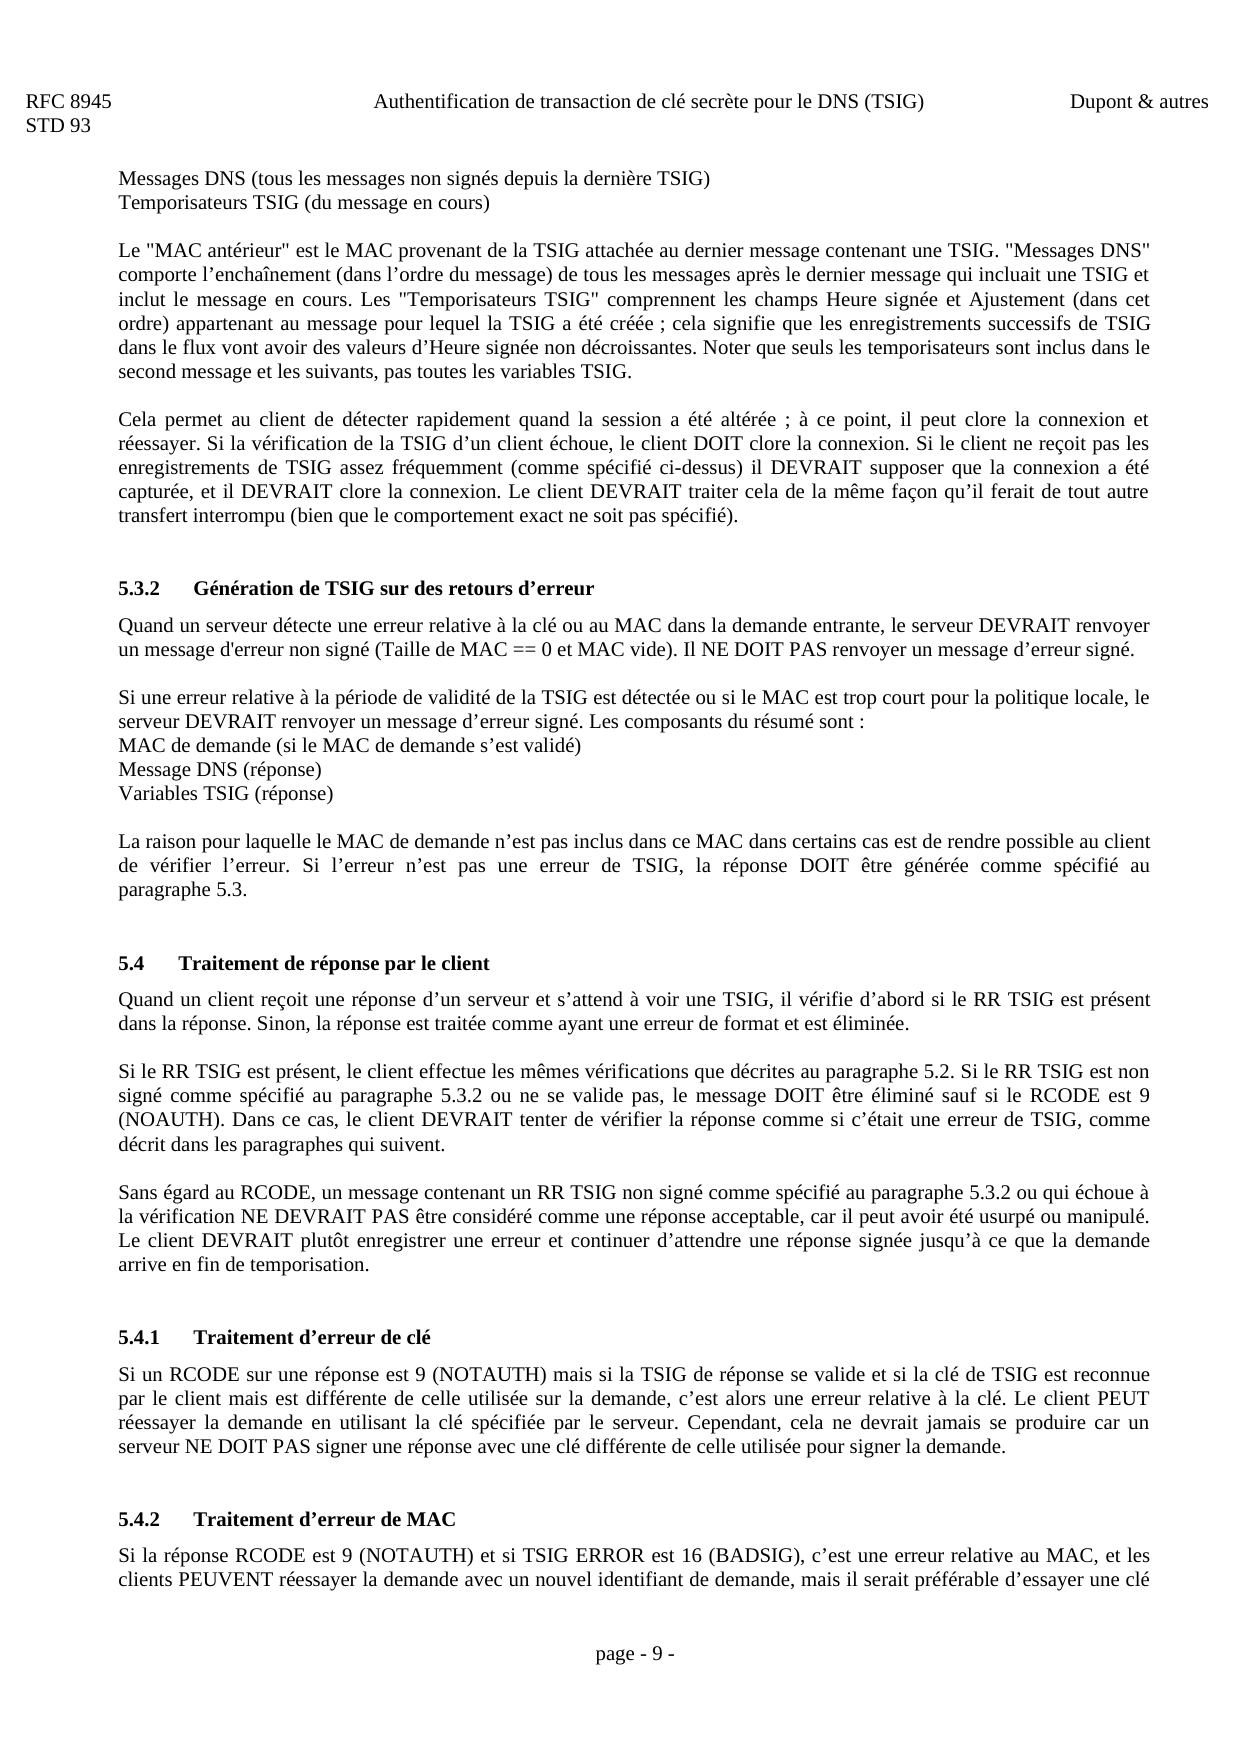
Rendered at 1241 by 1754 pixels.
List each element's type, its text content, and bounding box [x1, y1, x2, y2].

subtitle 5.4.2 Traitement d’erreur de MAC [118, 1507, 1152, 1531]
text MAC de demande (si le MAC de demande s’est validé) [118, 733, 1152, 757]
text Si le RR TSIG est présent, le client effectue les mêmes vérifications que décrites au paragraphe 5.2. Si le RR TSIG est non signé comme spécifié au paragraphe 5.3.2 ou ne se valide pas, le message DOIT être éliminé sauf si le RCODE est 9 (NOAUTH). Dans ce cas, le client DEVRAIT tenter de vérifier la réponse comme si c’était une erreur de TSIG, comme décrit dans les paragraphes qui suivent. [118, 1059, 1152, 1156]
text Si une erreur relative à la période de validité de la TSIG est détectée ou si le MAC est trop court pour la politique locale, le serveur DEVRAIT renvoyer un message d’erreur signé. Les composants du résumé sont : [118, 685, 1152, 733]
text Quand un client reçoit une réponse d’un serveur et s’attend à voir une TSIG, il vérifie d’abord si le RR TSIG est présent dans la réponse. Sinon, la réponse est traitée comme ayant une erreur de format et est éliminée. [118, 987, 1152, 1035]
subtitle 5.4.1 Traitement d’erreur de clé [118, 1325, 1152, 1349]
subtitle 5.4 Traitement de réponse par le client [118, 951, 1152, 974]
text Cela permet au client de détecter rapidement quand la session a été altérée ; à ce point, il peut clore la connexion et réessayer. Si la vérification de la TSIG d’un client échoue, le client DOIT clore la connexion. Si le client ne reçoit pas les enregistrements de TSIG assez fréquemment (comme spécifié ci-dessus) il DEVRAIT supposer que la connexion a été capturée, et il DEVRAIT clore la connexion. Le client DEVRAIT traiter cela de la même façon qu’il ferait de tout autre transfert interrompu (bien que le comportement exact ne soit pas spécifié). [118, 407, 1152, 527]
text Quand un serveur détecte une erreur relative à la clé ou au MAC dans la demande entrante, le serveur DEVRAIT renvoyer un message d'erreur non signé (Taille de MAC == 0 et MAC vide). Il NE DOIT PAS renvoyer un message d’erreur signé. [118, 613, 1152, 661]
text Messages DNS (tous les messages non signés depuis la dernière TSIG) [118, 166, 1152, 190]
text La raison pour laquelle le MAC de demande n’est pas inclus dans ce MAC dans certains cas est de rendre possible au client de vérifier l’erreur. Si l’erreur n’est pas une erreur de TSIG, la réponse DOIT être générée comme spécifié au paragraphe 5.3. [118, 829, 1152, 901]
text Si la réponse RCODE est 9 (NOTAUTH) et si TSIG ERROR est 16 (BADSIG), c’est une erreur relative au MAC, et les clients PEUVENT réessayer la demande avec un nouvel identifiant de demande, mais il serait préférable d’essayer une clé [118, 1543, 1152, 1591]
subtitle 5.3.2 Génération de TSIG sur des retours d’erreur [118, 576, 1152, 600]
text Variables TSIG (réponse) [118, 781, 1152, 805]
text Temporisateurs TSIG (du message en cours) [118, 190, 1152, 214]
text Le "MAC antérieur" est le MAC provenant de la TSIG attachée au dernier message contenant une TSIG. "Messages DNS" comporte l’enchaînement (dans l’ordre du message) de tous les messages après le dernier message qui incluait une TSIG et inclut le message en cours. Les "Temporisateurs TSIG" comprennent les champs Heure signée et Ajustement (dans cet ordre) appartenant au message pour lequel la TSIG a été créée ; cela signifie que les enregistrements successifs de TSIG dans le flux vont avoir des valeurs d’Heure signée non décroissantes. Noter que seuls les temporisateurs sont inclus dans le second message et les suivants, pas toutes les variables TSIG. [118, 238, 1152, 383]
text Message DNS (réponse) [118, 757, 1152, 781]
text Sans égard au RCODE, un message contenant un RR TSIG non signé comme spécifié au paragraphe 5.3.2 ou qui échoue à la vérification NE DEVRAIT PAS être considéré comme une réponse acceptable, car il peut avoir été usurpé ou manipulé. Le client DEVRAIT plutôt enregistrer une erreur et continuer d’attendre une réponse signée jusqu’à ce que la demande arrive en fin de temporisation. [118, 1179, 1152, 1276]
text Si un RCODE sur une réponse est 9 (NOTAUTH) mais si la TSIG de réponse se valide et si la clé de TSIG est reconnue par le client mais est différente de celle utilisée sur la demande, c’est alors une erreur relative à la clé. Le client PEUT réessayer la demande en utilisant la clé spécifiée par le serveur. Cependant, cela ne devrait jamais se produire car un serveur NE DOIT PAS signer une réponse avec une clé différente de celle utilisée pour signer la demande. [118, 1361, 1152, 1458]
